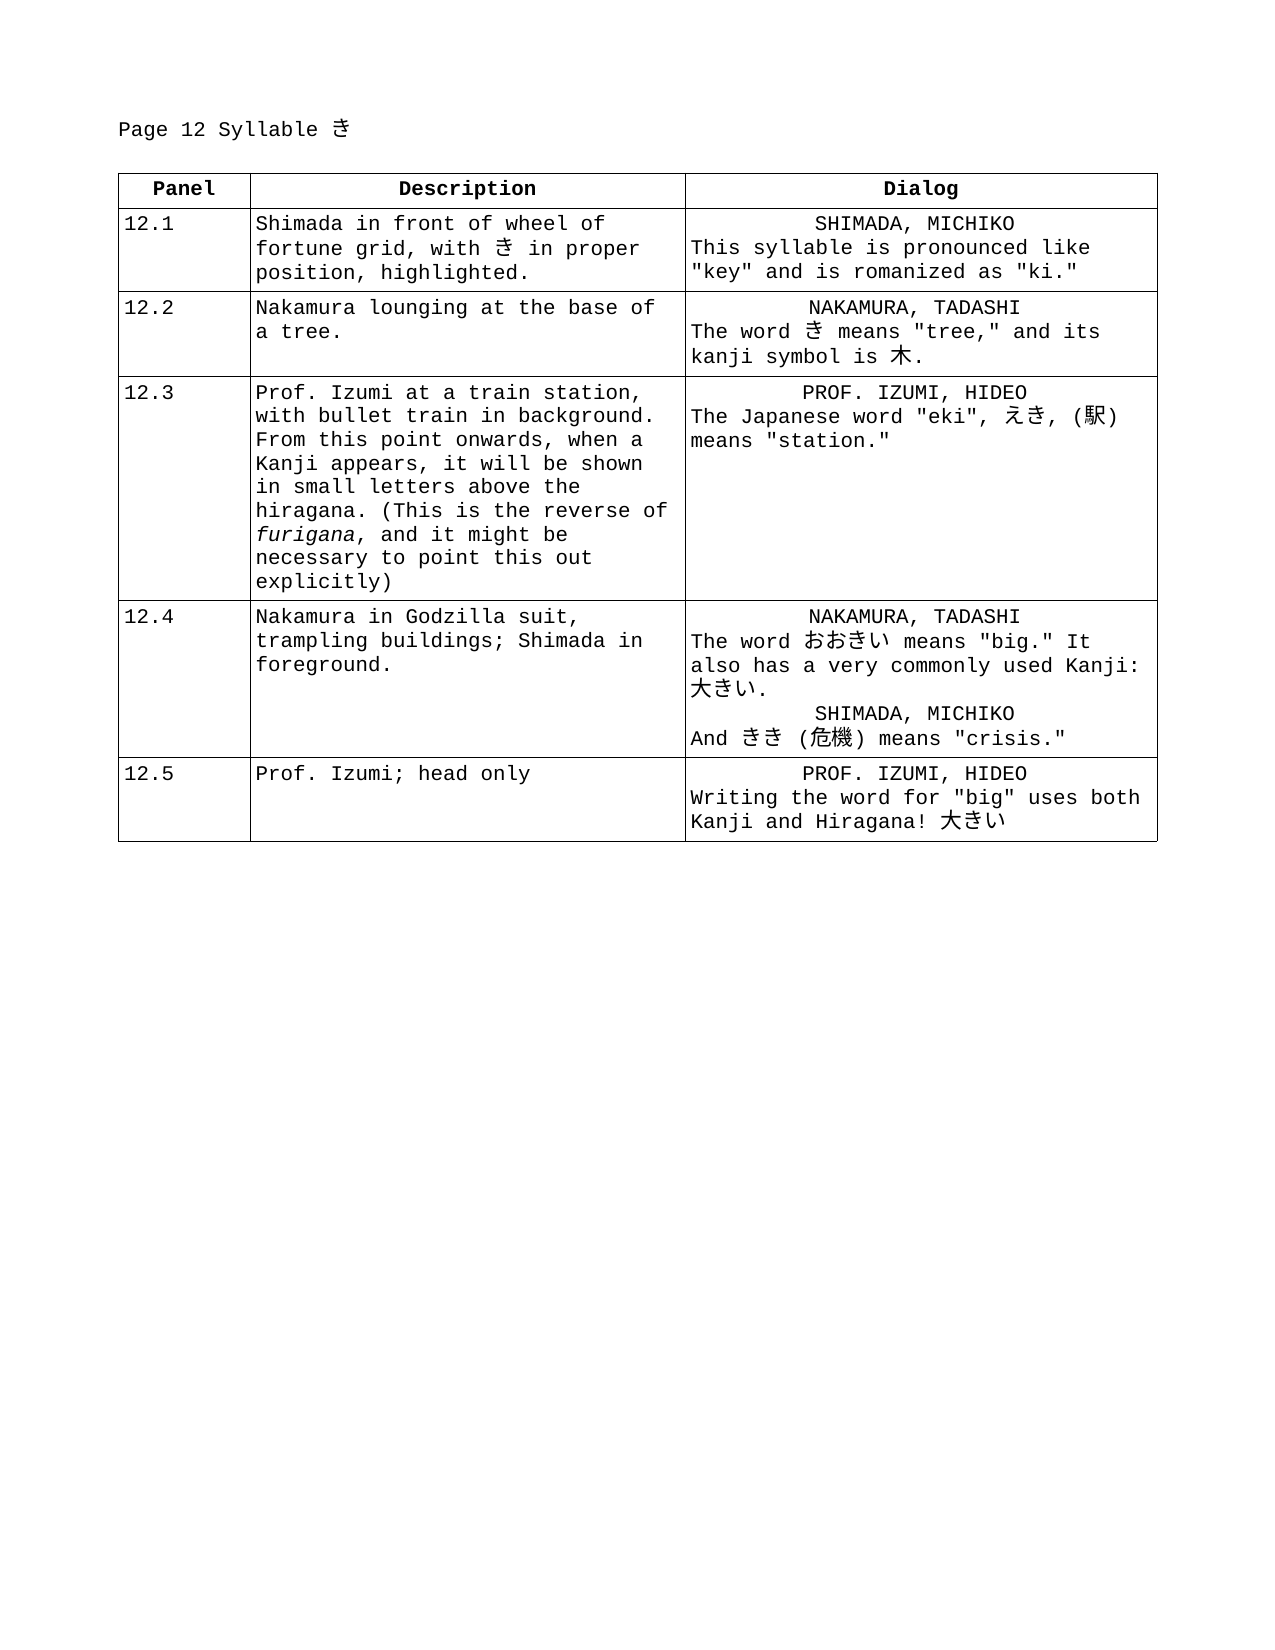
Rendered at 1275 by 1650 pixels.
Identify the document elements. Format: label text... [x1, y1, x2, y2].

table_cell Nakamura in Godzilla suit, trampling buildings; Shimada in foreground. [251, 601, 685, 757]
table_cell PROF. IZUMI, HIDEO The Japanese word "eki", えき, (駅) means "station." [686, 377, 1157, 600]
table_cell PROF. IZUMI, HIDEO Writing the word for "big" uses both Kanji and Hiragana! 大きい [686, 758, 1157, 841]
table_cell 12.4 [119, 601, 250, 757]
table_cell NAKAMURA, TADASHI The word き means "tree," and its kanji symbol is 木. [686, 292, 1157, 376]
table_cell 12.1 [119, 209, 250, 291]
table_cell 12.5 [119, 758, 250, 841]
table_header Dialog [686, 174, 1157, 208]
table_cell Nakamura lounging at the base of a tree. [251, 292, 685, 376]
table_cell 12.3 [119, 377, 250, 600]
table_cell 12.2 [119, 292, 250, 376]
table_cell Prof. Izumi; head only [251, 758, 685, 841]
table_cell SHIMADA, MICHIKO This syllable is pronounced like "key" and is romanized as "ki." [686, 209, 1157, 291]
table_cell Prof. Izumi at a train station, with bullet train in background. From this point onwards, when a Kanji appears, it will be shown in small letters above the hiragana. (This is the reverse of furigana, and it might be necessary to point this out explicitly) [251, 377, 685, 600]
table_cell Shimada in front of wheel of fortune grid, with き in proper position, highlighted. [251, 209, 685, 291]
table_cell NAKAMURA, TADASHI The word おおきい means "big." It also has a very commonly used Kanji: 大きい. SHIMADA, MICHIKO And きき (危機) means "crisis." [686, 601, 1157, 757]
table_header Panel [119, 174, 250, 208]
table_header Description [251, 174, 685, 208]
